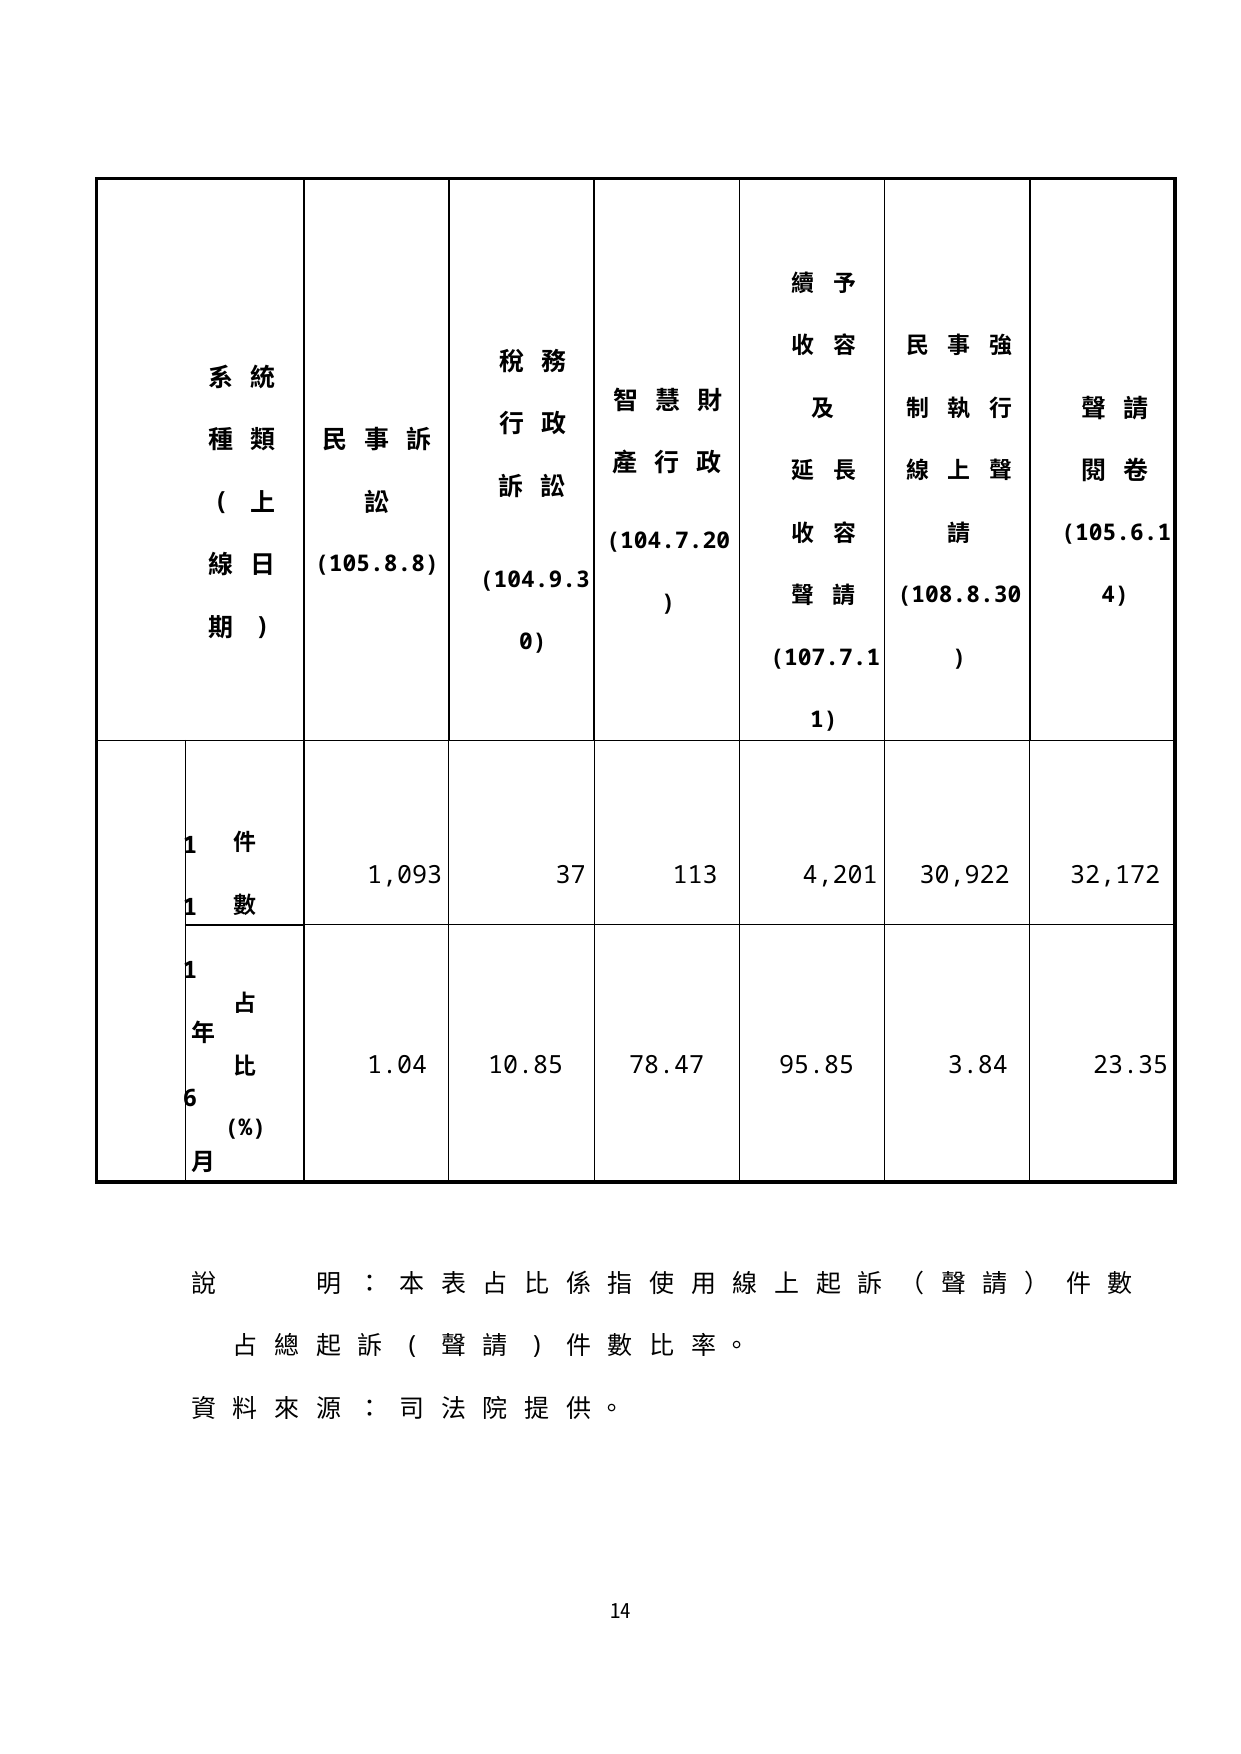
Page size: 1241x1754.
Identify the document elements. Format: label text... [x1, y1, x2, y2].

table_cell 占比(%) [186, 926, 303, 1180]
table_header 續予收容及 延長收容聲請 (107.7.11) [740, 180, 884, 740]
table_cell 10.85 [449, 925, 594, 1180]
table_cell 1,093 [305, 741, 448, 924]
text 資料來源：司法院提供。 [94, 1365, 1161, 1427]
table_cell 111年 6月 [98, 741, 185, 1180]
table_cell 3.84 [885, 925, 1029, 1180]
table_cell 23.35 [1030, 925, 1173, 1180]
table_header 民事訴訟 (105.8.8) [305, 180, 448, 740]
table_header 智慧財產行政 (104.7.20) [595, 180, 739, 740]
table_cell 30,922 [885, 741, 1029, 924]
table_cell 件數 [186, 741, 303, 924]
table_cell 78.47 [595, 925, 739, 1180]
table_cell 37 [449, 741, 594, 924]
table_header 聲請閱卷 (105.6.14) [1031, 180, 1173, 740]
table_header 系統種類 (上線日期) [98, 180, 303, 740]
table_cell 1.04 [305, 925, 448, 1180]
table_cell 4,201 [740, 741, 884, 924]
table_cell 32,172 [1030, 741, 1173, 924]
table_cell 95.85 [740, 925, 884, 1180]
table_header 稅務行政訴訟 (104.9.30) [450, 180, 593, 740]
table_header 民事強制執行線上聲請 (108.8.30) [885, 180, 1029, 740]
text 說 明：本表占比係指使用線上起訴（聲請）件數占總起訴(聲請)件數比率。 [94, 1240, 1161, 1365]
table_cell 113 [595, 741, 739, 924]
